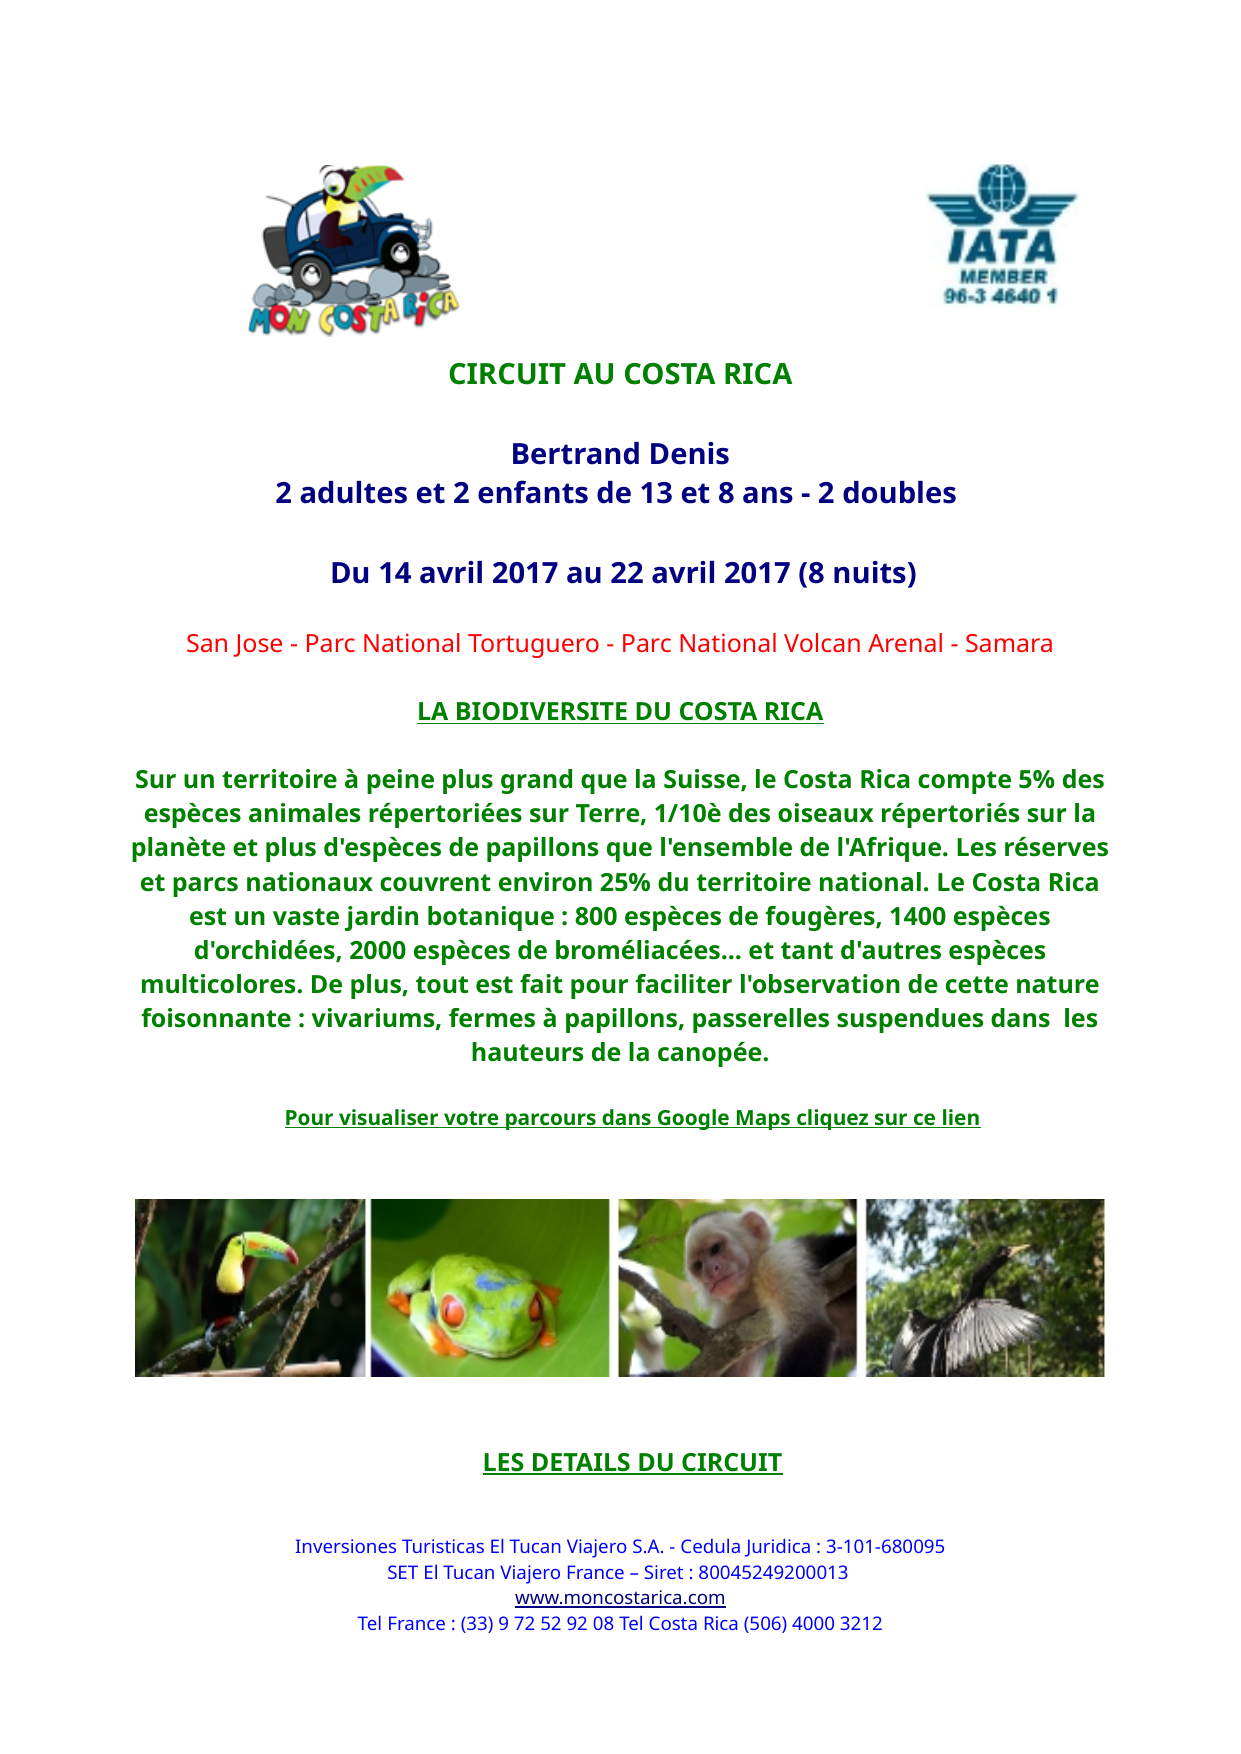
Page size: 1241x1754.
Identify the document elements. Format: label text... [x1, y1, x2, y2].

text Bertrand Denis [118, 433, 1122, 473]
text 2 adultes et 2 enfants de 13 et 8 ans - 2 doubles [118, 473, 1122, 512]
picture [248, 165, 460, 337]
table_header [118, 118, 620, 353]
text LA BIODIVERSITE DU COSTA RICA [118, 694, 1122, 728]
text LES DETAILS DU CIRCUIT [118, 1444, 1146, 1478]
text Pour visualiser votre parcours dans Google Maps cliquez sur ce lien [118, 1103, 1146, 1131]
text Sur un territoire à peine plus grand que la Suisse, le Costa Rica compte 5% des espèces animales répertoriées sur Terre, 1/10è des oiseaux répertoriés sur la planète et plus d'espèces de papillons que l'ensemble de l'Afrique. Les réserves et parcs nationaux couvrent environ 25% du territoire national. Le Costa Rica est un vaste jardin botanique : 800 espèces de fougères, 1400 espèces d'orchidées, 2000 espèces de broméliacées... et tant d'autres espèces multicolores. De plus, tout est fait pour faciliter l'observation de cette nature foisonnante : vivariums, fermes à papillons, passerelles suspendues dans les hauteurs de la canopée. [118, 762, 1122, 1068]
picture [926, 164, 1080, 309]
text CIRCUIT AU COSTA RICA [118, 353, 1122, 393]
picture [135, 1199, 1116, 1377]
table_header [620, 118, 1122, 353]
text Du 14 avril 2017 au 22 avril 2017 (8 nuits) [118, 552, 1122, 592]
text San Jose - Parc National Tortuguero - Parc National Volcan Arenal - Samara [118, 626, 1122, 660]
